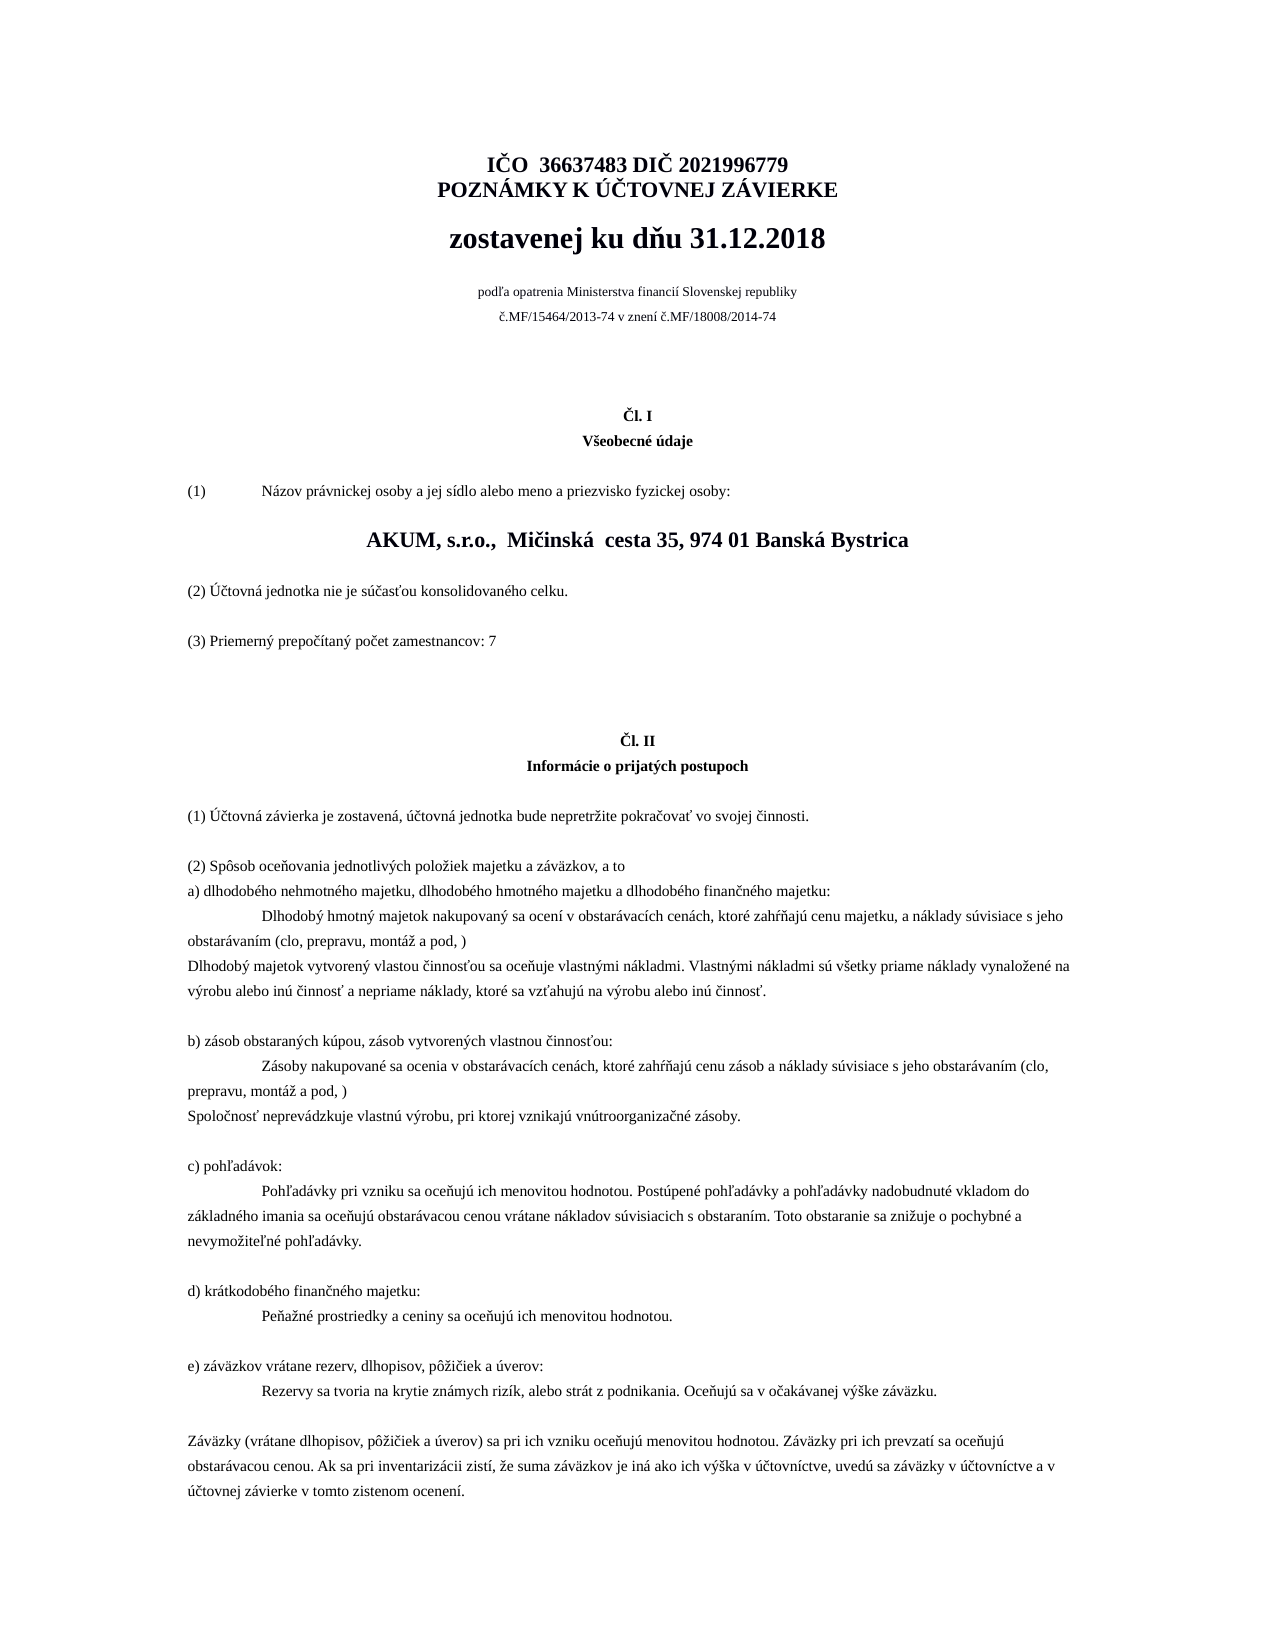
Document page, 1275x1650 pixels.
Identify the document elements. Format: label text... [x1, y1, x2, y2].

text Všeobecné údaje [187, 425, 1087, 450]
text Dlhodobý hmotný majetok nakupovaný sa ocení v obstarávacích cenách, ktoré zahŕňajú cenu majetku, a náklady súvisiace s jeho obstarávaním (clo, prepravu, montáž a pod, ) [187, 900, 1087, 950]
text Čl. I [187, 400, 1087, 425]
text b) zásob obstaraných kúpou, zásob vytvorených vlastnou činnosťou: [187, 1025, 1087, 1050]
text zostavenej ku dňu 31.12.2018 [187, 225, 1087, 250]
text (2) Spôsob oceňovania jednotlivých položiek majetku a záväzkov, a to [187, 850, 1087, 875]
text podľa opatrenia Ministerstva financií Slovenskej republiky [187, 275, 1087, 300]
list Názov právnickej osoby a jej sídlo alebo meno a priezvisko fyzickej osoby: [187, 475, 1087, 500]
text e) záväzkov vrátane rezerv, dlhopisov, pôžičiek a úverov: [187, 1350, 1087, 1375]
text č.MF/15464/2013-74 v znení č.MF/18008/2014-74 [187, 300, 1087, 325]
text IČO 36637483 DIČ 2021996779 [187, 150, 1087, 175]
text POZNÁMKY K ÚČTOVNEJ ZÁVIERKE [187, 175, 1087, 200]
text c) pohľadávok: [187, 1150, 1087, 1175]
text Zásoby nakupované sa ocenia v obstarávacích cenách, ktoré zahŕňajú cenu zásob a náklady súvisiace s jeho obstarávaním (clo, prepravu, montáž a pod, ) [187, 1050, 1087, 1100]
text Informácie o prijatých postupoch [187, 750, 1087, 775]
text Čl. II [187, 725, 1087, 750]
text (3) Priemerný prepočítaný počet zamestnancov: 7 [187, 625, 1087, 650]
text (2) Účtovná jednotka nie je súčasťou konsolidovaného celku. [187, 575, 1087, 600]
text Peňažné prostriedky a ceniny sa oceňujú ich menovitou hodnotou. [187, 1300, 1087, 1325]
text d) krátkodobého finančného majetku: [187, 1275, 1087, 1300]
text Spoločnosť neprevádzkuje vlastnú výrobu, pri ktorej vznikajú vnútroorganizačné zásoby. [187, 1100, 1087, 1125]
text Pohľadávky pri vzniku sa oceňujú ich menovitou hodnotou. Postúpené pohľadávky a pohľadávky nadobudnuté vkladom do základného imania sa oceňujú obstarávacou cenou vrátane nákladov súvisiacich s obstaraním. Toto obstaranie sa znižuje o pochybné a nevymožiteľné pohľadávky. [187, 1175, 1087, 1250]
text (1) Účtovná závierka je zostavená, účtovná jednotka bude nepretržite pokračovať vo svojej činnosti. [187, 800, 1087, 825]
text Rezervy sa tvoria na krytie známych rizík, alebo strát z podnikania. Oceňujú sa v očakávanej výške záväzku. [187, 1375, 1087, 1400]
text Dlhodobý majetok vytvorený vlastou činnosťou sa oceňuje vlastnými nákladmi. Vlastnými nákladmi sú všetky priame náklady vynaložené na výrobu alebo inú činnosť a nepriame náklady, ktoré sa vzťahujú na výrobu alebo inú činnosť. [187, 950, 1087, 1000]
text Záväzky (vrátane dlhopisov, pôžičiek a úverov) sa pri ich vzniku oceňujú menovitou hodnotou. Záväzky pri ich prevzatí sa oceňujú obstarávacou cenou. Ak sa pri inventarizácii zistí, že suma záväzkov je iná ako ich výška v účtovníctve, uvedú sa záväzky v účtovníctve a v účtovnej závierke v tomto zistenom ocenení. [187, 1425, 1087, 1500]
text a) dlhodobého nehmotného majetku, dlhodobého hmotného majetku a dlhodobého finančného majetku: [187, 875, 1087, 900]
text AKUM, s.r.o., Mičinská cesta 35, 974 01 Banská Bystrica [187, 525, 1087, 550]
